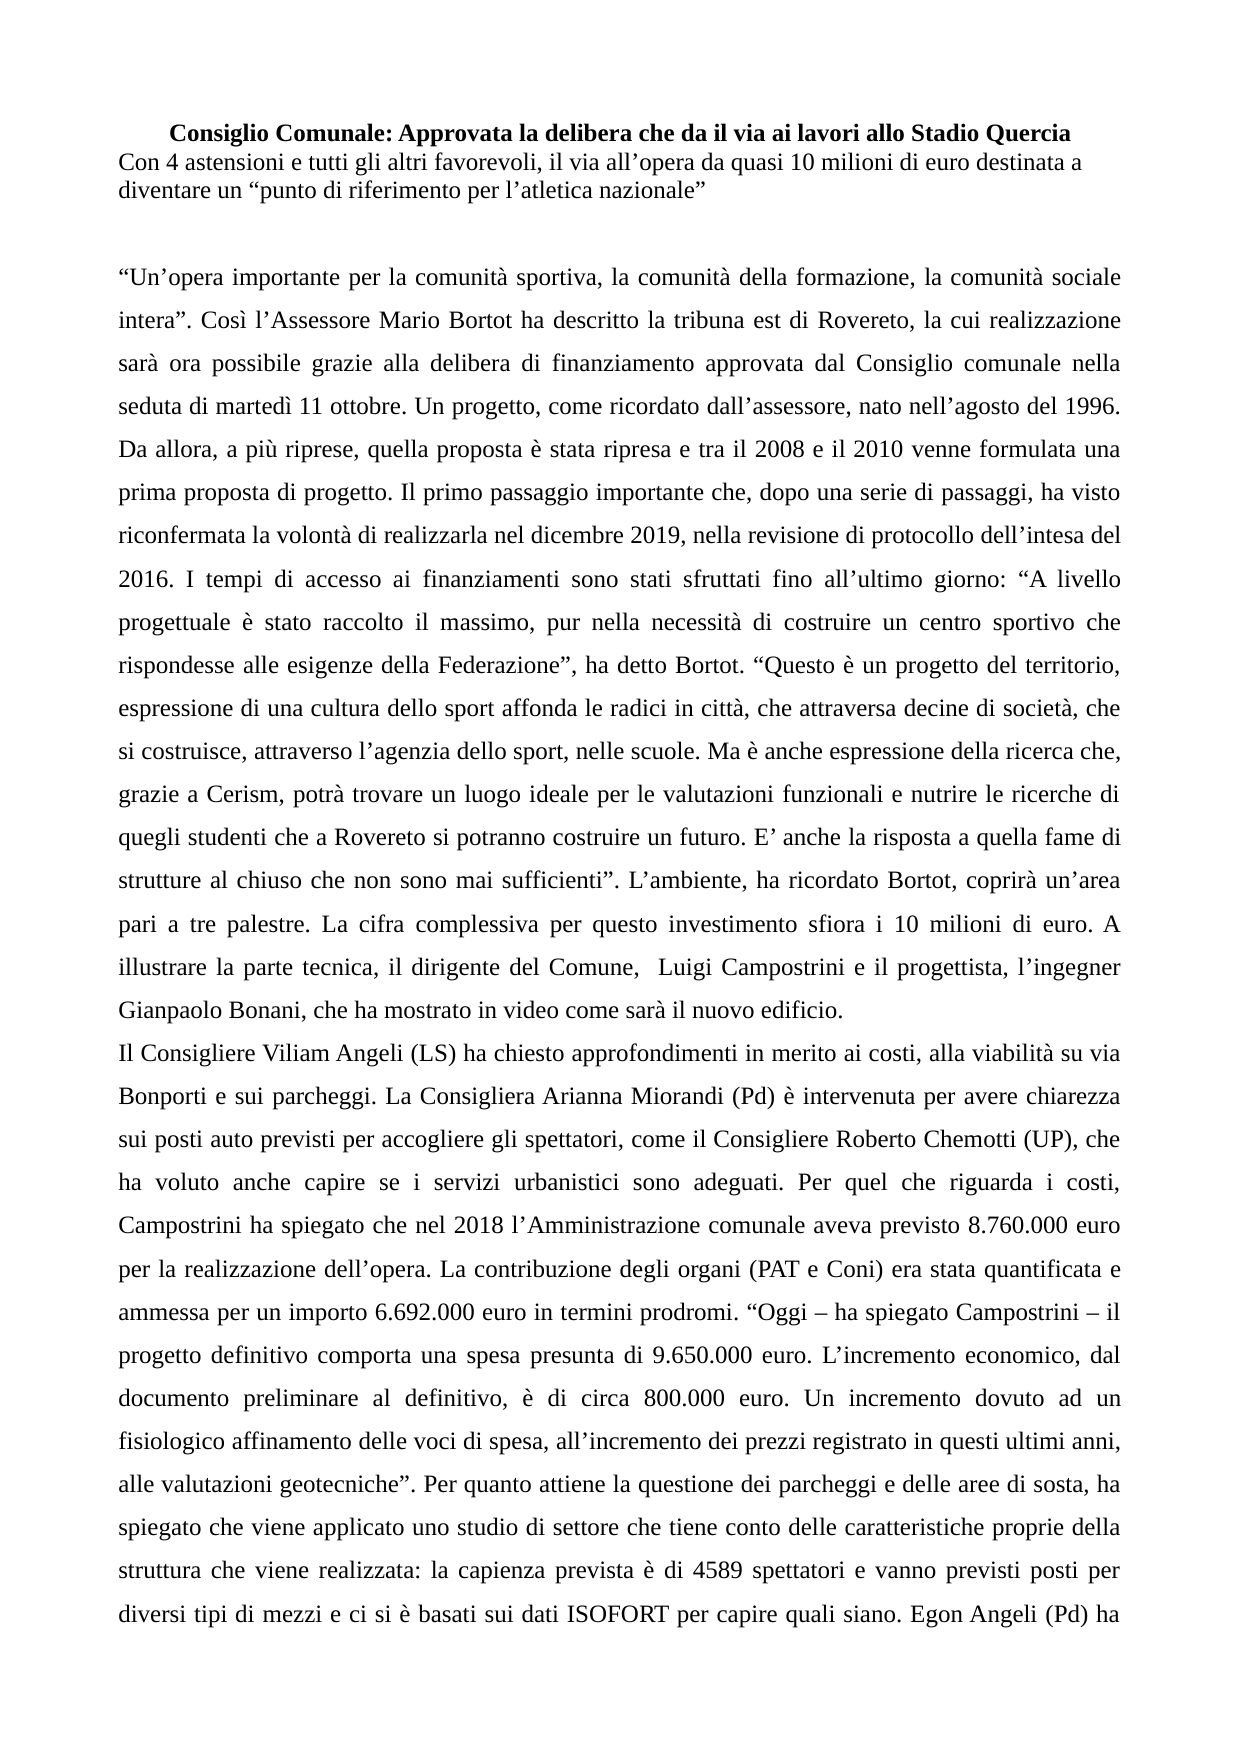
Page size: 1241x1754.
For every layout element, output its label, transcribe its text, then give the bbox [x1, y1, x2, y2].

text “Un’opera importante per la comunità sportiva, la comunità della formazione, la comunità sociale intera”. Così l’Assessore Mario Bortot ha descritto la tribuna est di Rovereto, la cui realizzazione sarà ora possibile grazie alla delibera di finanziamento approvata dal Consiglio comunale nella seduta di martedì 11 ottobre. Un progetto, come ricordato dall’assessore, nato nell’agosto del 1996. Da allora, a più riprese, quella proposta è stata ripresa e tra il 2008 e il 2010 venne formulata una prima proposta di progetto. Il primo passaggio importante che, dopo una serie di passaggi, ha visto riconfermata la volontà di realizzarla nel dicembre 2019, nella revisione di protocollo dell’intesa del 2016. I tempi di accesso ai finanziamenti sono stati sfruttati fino all’ultimo giorno: “A livello progettuale è stato raccolto il massimo, pur nella necessità di costruire un centro sportivo che rispondesse alle esigenze della Federazione”, ha detto Bortot. “Questo è un progetto del territorio, espressione di una cultura dello sport affonda le radici in città, che attraversa decine di società, che si costruisce, attraverso l’agenzia dello sport, nelle scuole. Ma è anche espressione della ricerca che, grazie a Cerism, potrà trovare un luogo ideale per le valutazioni funzionali e nutrire le ricerche di quegli studenti che a Rovereto si potranno costruire un futuro. E’ anche la risposta a quella fame di strutture al chiuso che non sono mai sufficienti”. L’ambiente, ha ricordato Bortot, coprirà un’area pari a tre palestre. La cifra complessiva per questo investimento sfiora i 10 milioni di euro. A illustrare la parte tecnica, il dirigente del Comune, Luigi Campostrini e il progettista, l’ingegner Gianpaolo Bonani, che ha mostrato in video come sarà il nuovo edificio. [118, 262, 1122, 1024]
text Il Consigliere Viliam Angeli (LS) ha chiesto approfondimenti in merito ai costi, alla viabilità su via Bonporti e sui parcheggi. La Consigliera Arianna Miorandi (Pd) è intervenuta per avere chiarezza sui posti auto previsti per accogliere gli spettatori, come il Consigliere Roberto Chemotti (UP), che ha voluto anche capire se i servizi urbanistici sono adeguati. Per quel che riguarda i costi, Campostrini ha spiegato che nel 2018 l’Amministrazione comunale aveva previsto 8.760.000 euro per la realizzazione dell’opera. La contribuzione degli organi (PAT e Coni) era stata quantificata e ammessa per un importo 6.692.000 euro in termini prodromi. “Oggi – ha spiegato Campostrini – il progetto definitivo comporta una spesa presunta di 9.650.000 euro. L’incremento economico, dal documento preliminare al definitivo, è di circa 800.000 euro. Un incremento dovuto ad un fisiologico affinamento delle voci di spesa, all’incremento dei prezzi registrato in questi ultimi anni, alle valutazioni geotecniche”. Per quanto attiene la questione dei parcheggi e delle aree di sosta, ha spiegato che viene applicato uno studio di settore che tiene conto delle caratteristiche proprie della struttura che viene realizzata: la capienza prevista è di 4589 spettatori e vanno previsti posti per diversi tipi di mezzi e ci si è basati sui dati ISOFORT per capire quali siano. Egon Angeli (Pd) ha [118, 1038, 1122, 1627]
text Con 4 astensioni e tutti gli altri favorevoli, il via all’opera da quasi 10 milioni di euro destinata a diventare un “punto di riferimento per l’atletica nazionale” [118, 147, 1122, 204]
text Consiglio Comunale: Approvata la delibera che da il via ai lavori allo Stadio Quercia [118, 118, 1122, 147]
